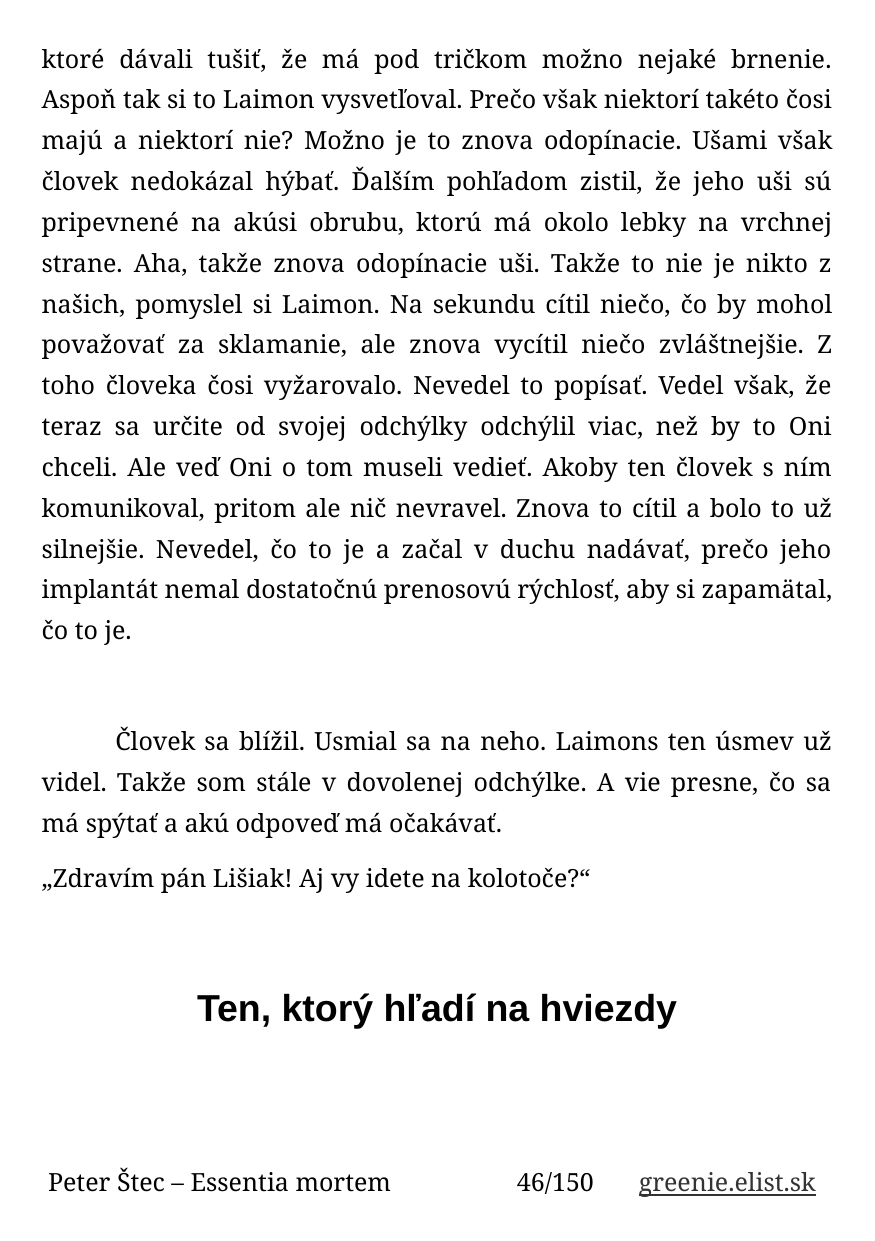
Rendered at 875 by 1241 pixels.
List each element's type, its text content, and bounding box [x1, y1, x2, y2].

text ktoré dávali tušiť, že má pod tričkom možno nejaké brnenie. Aspoň tak si to Laimon vysvetľoval. Prečo však niektorí takéto čosi majú a niektorí nie? Možno je to znova odopínacie. Ušami však človek nedokázal hýbať. Ďalším pohľadom zistil, že jeho uši sú pripevnené na akúsi obrubu, ktorú má okolo lebky na vrchnej strane. Aha, takže znova odopínacie uši. Takže to nie je nikto z našich, pomyslel si Laimon. Na sekundu cítil niečo, čo by mohol považovať za sklamanie, ale znova vycítil niečo zvláštnejšie. Z toho človeka čosi vyžarovalo. Nevedel to popísať. Vedel však, že teraz sa určite od svojej odchýlky odchýlil viac, než by to Oni chceli. Ale veď Oni o tom museli vedieť. Akoby ten človek s ním komunikoval, pritom ale nič nevravel. Znova to cítil a bolo to už silnejšie. Nevedel, čo to je a začal v duchu nadávať, prečo jeho implantát nemal dostatočnú prenosovú rýchlosť, aby si zapamätal, čo to je. [41, 41, 833, 647]
text „Zdravím pán Lišiak! Aj vy idete na kolotoče?“ [41, 861, 833, 895]
subtitle Ten, ktorý hľadí na hviezdy [41, 986, 833, 1029]
text Človek sa blížil. Usmial sa na neho. Laimons ten úsmev už videl. Takže som stále v dovolenej odchýlke. A vie presne, čo sa má spýtať a akú odpoveď má očakávať. [41, 724, 833, 839]
